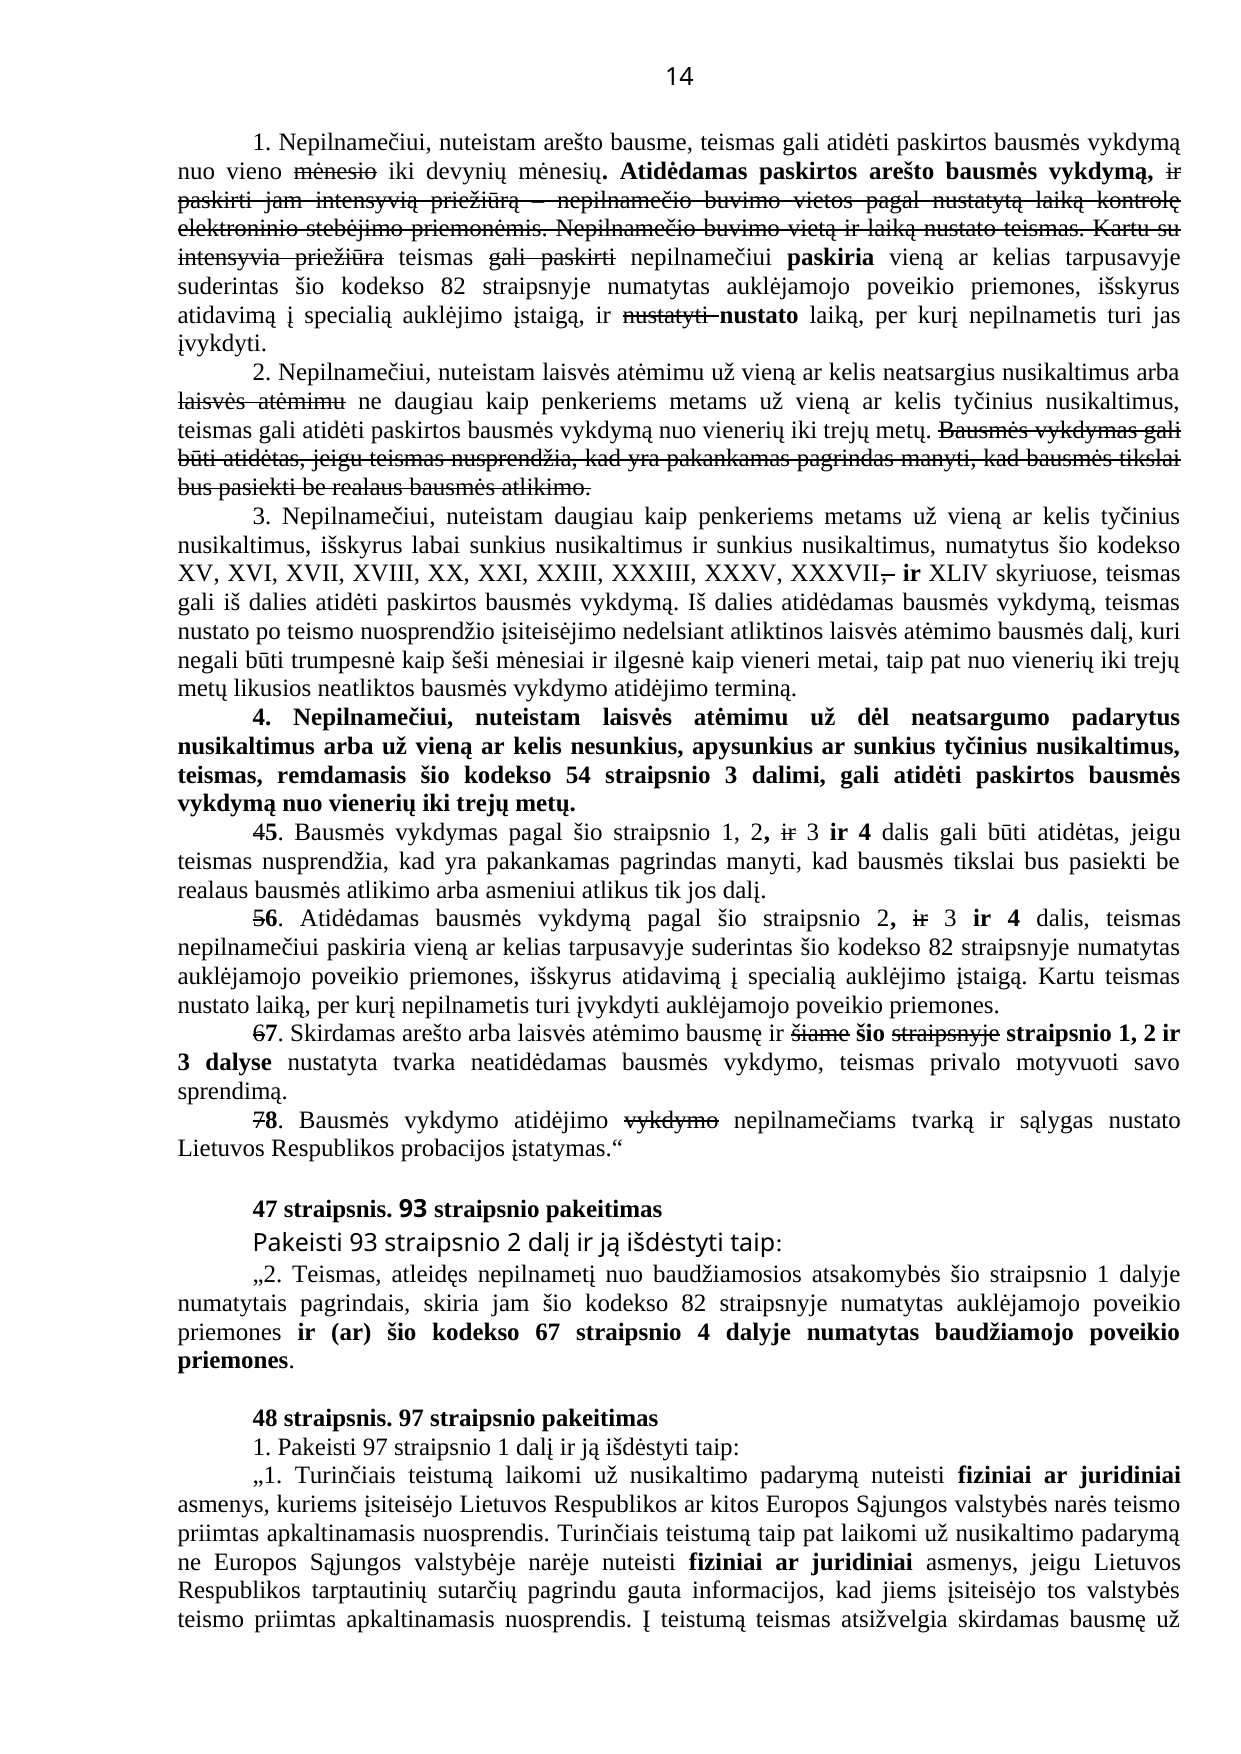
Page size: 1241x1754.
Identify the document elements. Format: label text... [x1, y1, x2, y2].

text 1. Nepilnamečiui, nuteistam arešto bausme, teismas gali atidėti paskirtos bausmės vykdymą nuo vieno mėnesio iki devynių mėnesių. Atidėdamas paskirtos arešto bausmės vykdymą, ir paskirti jam intensyvią priežiūrą – nepilnamečio buvimo vietos pagal nustatytą laiką kontrolę elektroninio stebėjimo priemonėmis. Nepilnamečio buvimo vietą ir laiką nustato teismas. Kartu su intensyvia priežiūra teismas gali paskirti nepilnamečiui paskiria vieną ar kelias tarpusavyje suderintas šio kodekso 82 straipsnyje numatytas auklėjamojo poveikio priemones, išskyrus atidavimą į specialią auklėjimo įstaigą, ir nustatyti nustato laiką, per kurį nepilnametis turi jas įvykdyti. [177, 201, 1181, 229]
text 2. Nepilnamečiui, nuteistam laisvės atėmimu už vieną ar kelis neatsargius nusikaltimus arba laisvės atėmimu ne daugiau kaip penkeriems metams už vieną ar kelis tyčinius nusikaltimus, teismas gali atidėti paskirtos bausmės vykdymą nuo vienerių iki trejų metų. Bausmės vykdymas gali būti atidėtas, jeigu teismas nusprendžia, kad yra pakankamas pagrindas manyti, kad bausmės tikslai bus pasiekti be realaus bausmės atlikimo. [177, 460, 1181, 501]
text „2. Teismas, atleidęs nepilnametį nuo baudžiamosios atsakomybės šio straipsnio 1 dalyje numatytais pagrindais, skiria jam šio kodekso 82 straipsnyje numatytas auklėjamojo poveikio priemones ir (ar) šio kodekso 67 straipsnio 4 dalyje numatytas baudžiamojo poveikio priemones. [177, 1259, 1181, 1374]
text „1. Turinčiais teistumą laikomi už nusikaltimo padarymą nuteisti fiziniai ar juridiniai asmenys, kuriems įsiteisėjo Lietuvos Respublikos ar kitos Europos Sąjungos valstybės narės teismo priimtas apkaltinamasis nuosprendis. Turinčiais teistumą taip pat laikomi už nusikaltimo padarymą ne Europos Sąjungos valstybėje narėje nuteisti fiziniai ar juridiniai asmenys, jeigu Lietuvos Respublikos tarptautinių sutarčių pagrindu gauta informacijos, kad jiems įsiteisėjo tos valstybės teismo priimtas apkaltinamasis nuosprendis. Į teistumą teismas atsižvelgia skirdamas bausmę už [177, 1460, 1181, 1633]
text Pakeisti 93 straipsnio 2 dalį ir ją išdėstyti taip: [177, 1225, 1181, 1259]
text 45. Bausmės vykdymas pagal šio straipsnio 1, 2, ir 3 ir 4 dalis gali būti atidėtas, jeigu teismas nusprendžia, kad yra pakankamas pagrindas manyti, kad bausmės tikslai bus pasiekti be realaus bausmės atlikimo arba asmeniui atlikus tik jos dalį. [177, 817, 1181, 903]
text 78. Bausmės vykdymo atidėjimo vykdymo nepilnamečiams tvarką ir sąlygas nustato Lietuvos Respublikos probacijos įstatymas.“ [177, 1105, 1181, 1162]
text 3. Nepilnamečiui, nuteistam daugiau kaip penkeriems metams už vieną ar kelis tyčinius nusikaltimus, išskyrus labai sunkius nusikaltimus ir sunkius nusikaltimus, numatytus šio kodekso XV, XVI, XVII, XVIII, XX, XXI, XXIII, XXXIII, XXXV, XXXVII, ir XLIV skyriuose, teismas gali iš dalies atidėti paskirtos bausmės vykdymą. Iš dalies atidėdamas bausmės vykdymą, teismas nustato po teismo nuosprendžio įsiteisėjimo nedelsiant atliktinos laisvės atėmimo bausmės dalį, kuri negali būti trumpesnė kaip šeši mėnesiai ir ilgesnė kaip vieneri metai, taip pat nuo vienerių iki trejų metų likusios neatliktos bausmės vykdymo atidėjimo terminą. [177, 501, 1181, 702]
text 1. Pakeisti 97 straipsnio 1 dalį ir ją išdėstyti taip: [177, 1432, 1181, 1460]
text 4. Nepilnamečiui, nuteistam laisvės atėmimu už dėl neatsargumo padarytus nusikaltimus arba už vieną ar kelis nesunkius, apysunkius ar sunkius tyčinius nusikaltimus, teismas, remdamasis šio kodekso 54 straipsnio 3 dalimi, gali atidėti paskirtos bausmės vykdymą nuo vienerių iki trejų metų. [177, 702, 1181, 817]
text 2. Nepilnamečiui, nuteistam laisvės atėmimu už vieną ar kelis neatsargius nusikaltimus arba laisvės atėmimu ne daugiau kaip penkeriems metams už vieną ar kelis tyčinius nusikaltimus, teismas gali atidėti paskirtos bausmės vykdymą nuo vienerių iki trejų metų. Bausmės vykdymas gali būti atidėtas, jeigu teismas nusprendžia, kad yra pakankamas pagrindas manyti, kad bausmės tikslai bus pasiekti be realaus bausmės atlikimo. [177, 357, 1181, 459]
text 1. Nepilnamečiui, nuteistam arešto bausme, teismas gali atidėti paskirtos bausmės vykdymą nuo vieno mėnesio iki devynių mėnesių. Atidėdamas paskirtos arešto bausmės vykdymą, ir paskirti jam intensyvią priežiūrą – nepilnamečio buvimo vietos pagal nustatytą laiką kontrolę elektroninio stebėjimo priemonėmis. Nepilnamečio buvimo vietą ir laiką nustato teismas. Kartu su intensyvia priežiūra teismas gali paskirti nepilnamečiui paskiria vieną ar kelias tarpusavyje suderintas šio kodekso 82 straipsnyje numatytas auklėjamojo poveikio priemones, išskyrus atidavimą į specialią auklėjimo įstaigą, ir nustatyti nustato laiką, per kurį nepilnametis turi jas įvykdyti. [177, 230, 1181, 357]
text 47 straipsnis. 93 straipsnio pakeitimas [177, 1191, 1181, 1225]
text 56. Atidėdamas bausmės vykdymą pagal šio straipsnio 2, ir 3 ir 4 dalis, teismas nepilnamečiui paskiria vieną ar kelias tarpusavyje suderintas šio kodekso 82 straipsnyje numatytas auklėjamojo poveikio priemones, išskyrus atidavimą į specialią auklėjimo įstaigą. Kartu teismas nustato laiką, per kurį nepilnametis turi įvykdyti auklėjamojo poveikio priemones. [177, 903, 1181, 1018]
text 1. Nepilnamečiui, nuteistam arešto bausme, teismas gali atidėti paskirtos bausmės vykdymą nuo vieno mėnesio iki devynių mėnesių. Atidėdamas paskirtos arešto bausmės vykdymą, ir paskirti jam intensyvią priežiūrą – nepilnamečio buvimo vietos pagal nustatytą laiką kontrolę elektroninio stebėjimo priemonėmis. Nepilnamečio buvimo vietą ir laiką nustato teismas. Kartu su intensyvia priežiūra teismas gali paskirti nepilnamečiui paskiria vieną ar kelias tarpusavyje suderintas šio kodekso 82 straipsnyje numatytas auklėjamojo poveikio priemones, išskyrus atidavimą į specialią auklėjimo įstaigą, ir nustatyti nustato laiką, per kurį nepilnametis turi jas įvykdyti. [177, 127, 1181, 200]
text 67. Skirdamas arešto arba laisvės atėmimo bausmę ir šiame šio straipsnyje straipsnio 1, 2 ir 3 dalyse nustatyta tvarka neatidėdamas bausmės vykdymo, teismas privalo motyvuoti savo sprendimą. [177, 1018, 1181, 1105]
text 48 straipsnis. 97 straipsnio pakeitimas [177, 1403, 1181, 1432]
